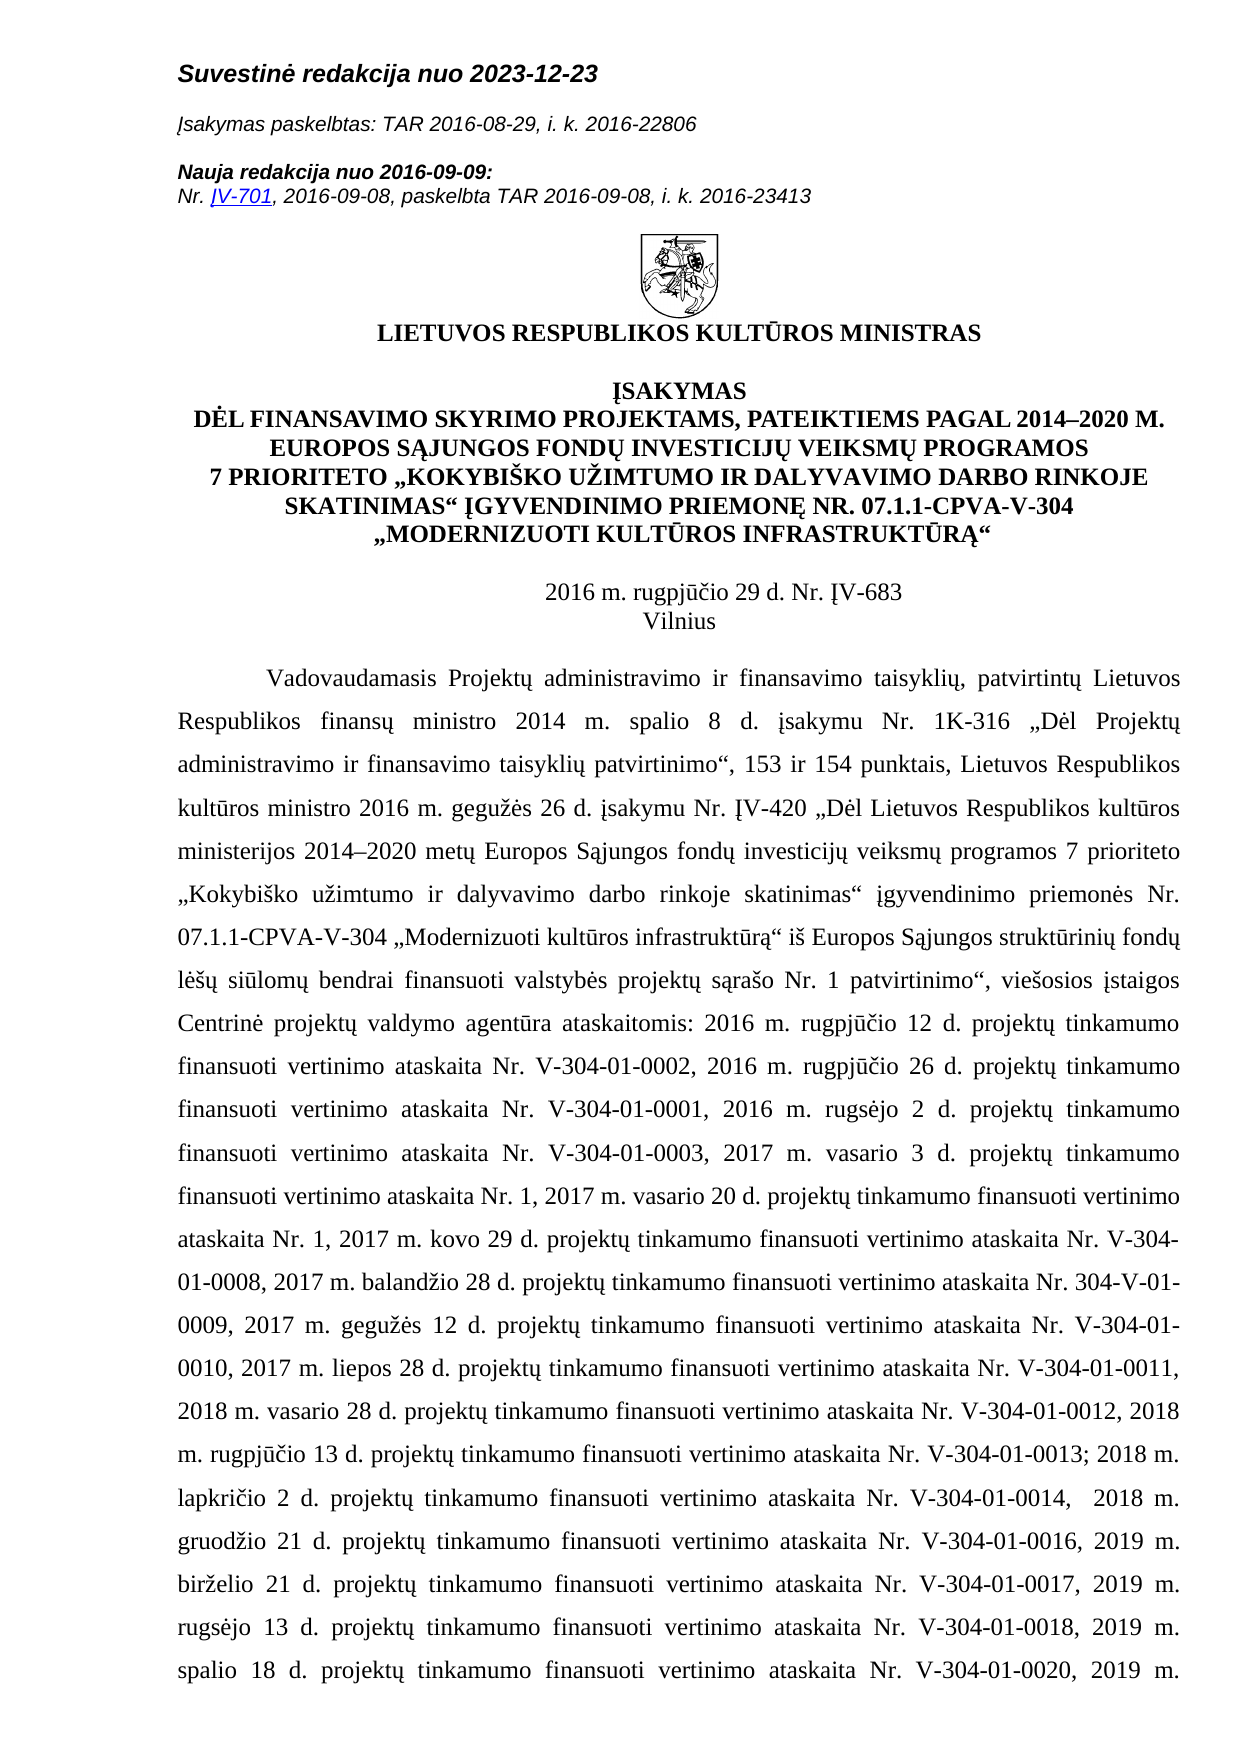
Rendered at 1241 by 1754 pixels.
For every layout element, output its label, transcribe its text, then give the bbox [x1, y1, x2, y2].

text Nauja redakcija nuo 2016-09-09: [177, 160, 1181, 184]
text Vadovaudamasis Projektų administravimo ir finansavimo taisyklių, patvirtintų Lietuvos Respublikos finansų ministro 2014 m. spalio 8 d. įsakymu Nr. 1K-316 „Dėl Projektų administravimo ir finansavimo taisyklių patvirtinimo“, 153 ir 154 punktais, Lietuvos Respublikos kultūros ministro 2016 m. gegužės 26 d. įsakymu Nr. ĮV-420 „Dėl Lietuvos Respublikos kultūros ministerijos 2014–2020 metų Europos Sąjungos fondų investicijų veiksmų programos 7 prioriteto „Kokybiško užimtumo ir dalyvavimo darbo rinkoje skatinimas“ įgyvendinimo priemonės Nr. 07.1.1-CPVA-V-304 „Modernizuoti kultūros infrastruktūrą“ iš Europos Sąjungos struktūrinių fondų lėšų siūlomų bendrai finansuoti valstybės projektų sąrašo Nr. 1 patvirtinimo“, viešosios įstaigos Centrinė projektų valdymo agentūra ataskaitomis: 2016 m. rugpjūčio 12 d. projektų tinkamumo finansuoti vertinimo ataskaita Nr. V-304-01-0002, 2016 m. rugpjūčio 26 d. projektų tinkamumo finansuoti vertinimo ataskaita Nr. V-304-01-0001, 2016 m. rugsėjo 2 d. projektų tinkamumo finansuoti vertinimo ataskaita Nr. V-304-01-0003, 2017 m. vasario 3 d. projektų tinkamumo finansuoti vertinimo ataskaita Nr. 1, 2017 m. vasario 20 d. projektų tinkamumo finansuoti vertinimo ataskaita Nr. 1, 2017 m. kovo 29 d. projektų tinkamumo finansuoti vertinimo ataskaita Nr. V-304-01-0008, 2017 m. balandžio 28 d. projektų tinkamumo finansuoti vertinimo ataskaita Nr. 304-V-01-0009, 2017 m. gegužės 12 d. projektų tinkamumo finansuoti vertinimo ataskaita Nr. V-304-01-0010, 2017 m. liepos 28 d. projektų tinkamumo finansuoti vertinimo ataskaita Nr. V-304-01-0011, 2018 m. vasario 28 d. projektų tinkamumo finansuoti vertinimo ataskaita Nr. V-304-01-0012, 2018 m. rugpjūčio 13 d. projektų tinkamumo finansuoti vertinimo ataskaita Nr. V-304-01-0013; 2018 m. lapkričio 2 d. projektų tinkamumo finansuoti vertinimo ataskaita Nr. V-304-01-0014, 2018 m. gruodžio 21 d. projektų tinkamumo finansuoti vertinimo ataskaita Nr. V-304-01-0016, 2019 m. birželio 21 d. projektų tinkamumo finansuoti vertinimo ataskaita Nr. V-304-01-0017, 2019 m. rugsėjo 13 d. projektų tinkamumo finansuoti vertinimo ataskaita Nr. V-304-01-0018, 2019 m. spalio 18 d. projektų tinkamumo finansuoti vertinimo ataskaita Nr. V-304-01-0020, 2019 m. [177, 663, 1181, 1684]
text 7 PRIORITETO „KOKYBIŠKO UŽIMTUMO IR DALYVAVIMO DARBO RINKOJE SKATINIMAS“ ĮGYVENDINIMO PRIEMONĘ NR. 07.1.1-CPVA-V-304 [177, 462, 1181, 519]
text LIETUVOS RESPUBLIKOS KULTŪROS MINISTRAS [177, 318, 1181, 347]
text „MODERNIZUOTI KULTŪROS INFRASTRUKTŪRĄ“ [177, 519, 1181, 548]
text Suvestinė redakcija nuo 2023-12-23 [177, 59, 1181, 88]
text Įsakymas paskelbtas: TAR 2016-08-29, i. k. 2016-22806 [177, 112, 1181, 136]
text Vilnius [177, 606, 1181, 634]
text ĮSAKYMAS [177, 376, 1181, 404]
text Nr. ĮV-701, 2016-09-08, paskelbta TAR 2016-09-08, i. k. 2016-23413 [177, 184, 1181, 208]
text 2016 m. rugpjūčio 29 d. Nr. ĮV-683 [177, 577, 1181, 606]
text DĖL FINANSAVIMO SKYRIMO PROJEKTAMS, PATEIKTIEMS PAGAL 2014–2020 M. EUROPOS SĄJUNGOS FONDŲ INVESTICIJŲ VEIKSMŲ PROGRAMOS [177, 404, 1181, 462]
